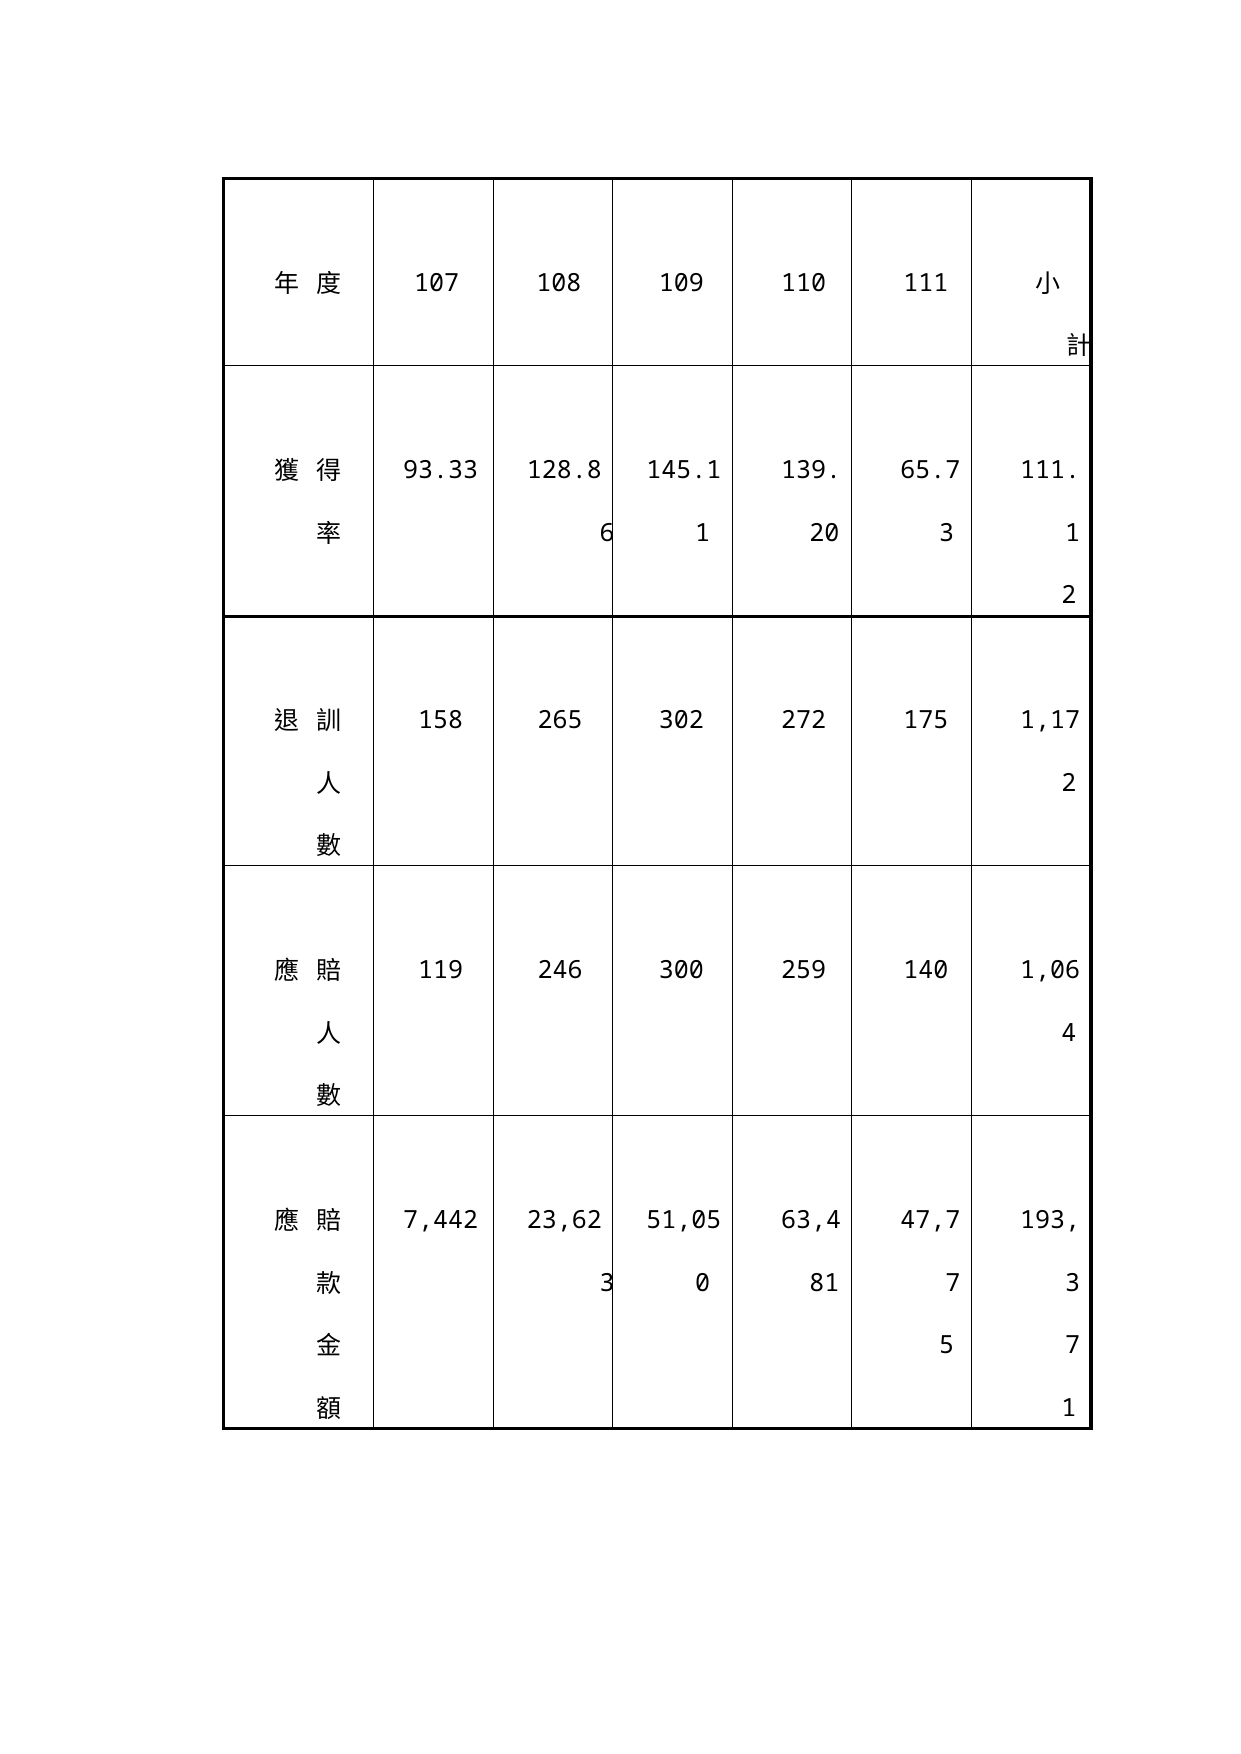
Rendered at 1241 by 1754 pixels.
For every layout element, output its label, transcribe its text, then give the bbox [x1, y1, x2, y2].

table_cell 65.73 [852, 366, 971, 615]
table_cell 47,775 [852, 1116, 971, 1427]
table_header 107 [374, 180, 493, 365]
table_cell 265 [494, 618, 612, 865]
table_cell 111.12 [972, 366, 1089, 615]
table_cell 158 [374, 618, 493, 865]
table_cell 應賠款金額 [225, 1116, 373, 1427]
table_cell 272 [733, 618, 851, 865]
table_cell 7,442 [374, 1116, 493, 1427]
table_cell 獲得率 [225, 366, 373, 615]
table_header 108 [494, 180, 612, 365]
table_header 109 [613, 180, 732, 365]
table_cell 175 [852, 618, 971, 865]
table_cell 300 [613, 866, 732, 1115]
table_header 年度 [225, 180, 373, 365]
table_header 110 [733, 180, 851, 365]
table_cell 63,481 [733, 1116, 851, 1427]
table_cell 退訓人數 [225, 618, 373, 865]
table_cell 140 [852, 866, 971, 1115]
table_cell 93.33 [374, 366, 493, 615]
table_cell 128.86 [494, 366, 612, 615]
table_cell 應賠人數 [225, 866, 373, 1115]
table_cell 51,050 [613, 1116, 732, 1427]
table_cell 145.11 [613, 366, 732, 615]
table_cell 1,172 [972, 618, 1089, 865]
table_cell 139.20 [733, 366, 851, 615]
table_header 小計 [972, 180, 1089, 365]
table_cell 259 [733, 866, 851, 1115]
table_cell 193,371 [972, 1116, 1089, 1427]
table_cell 23,623 [494, 1116, 612, 1427]
table_cell 246 [494, 866, 612, 1115]
table_header 111 [852, 180, 971, 365]
table_cell 1,064 [972, 866, 1089, 1115]
table_cell 302 [613, 618, 732, 865]
table_cell 119 [374, 866, 493, 1115]
